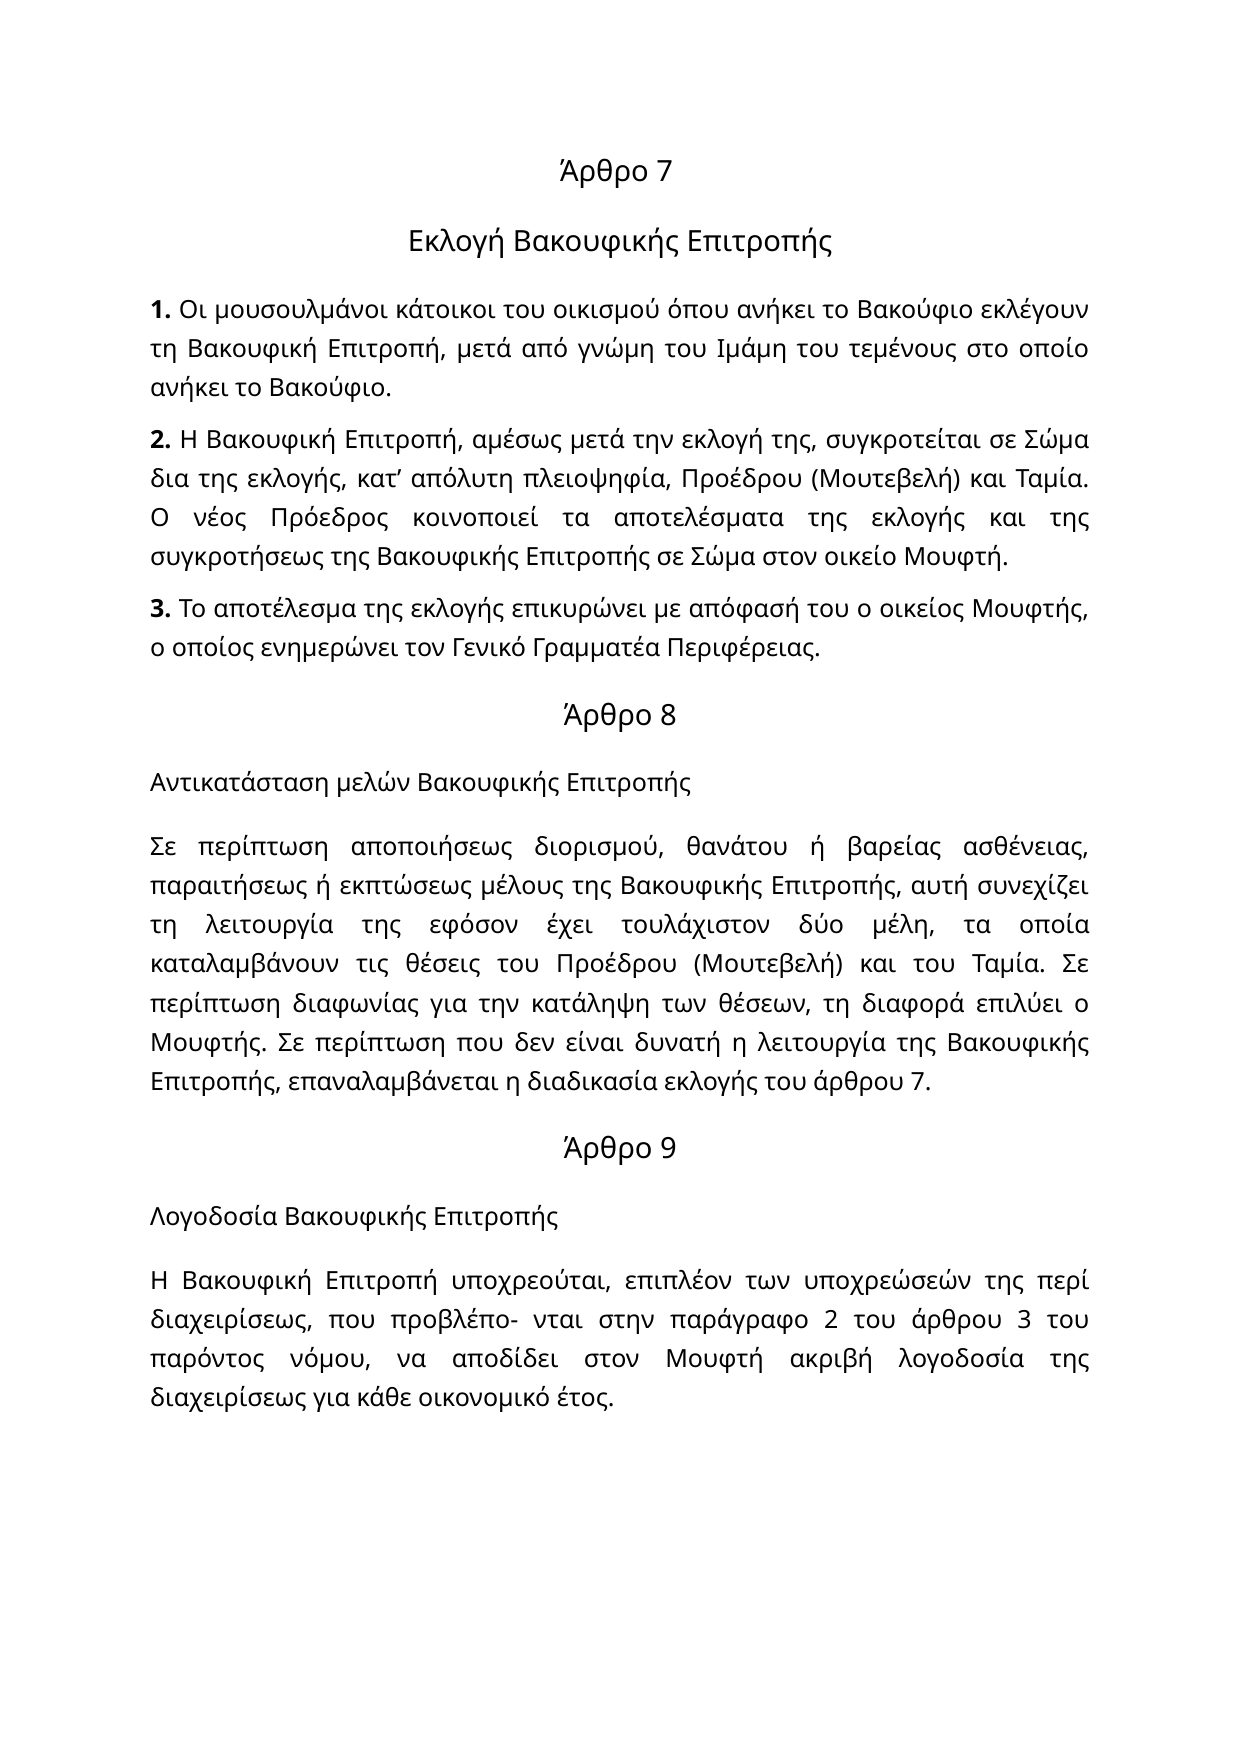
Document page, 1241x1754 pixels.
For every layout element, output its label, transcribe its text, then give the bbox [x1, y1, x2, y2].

subtitle Άρθρο 8 [150, 694, 1090, 733]
text 3. Το αποτέλεσμα της εκλογής επικυρώνει με απόφασή του ο οικείος Μουφτής, ο οποίος ενημερώνει τον Γενικό Γραμματέα Περιφέρειας. [150, 590, 1090, 664]
text Αντικατάσταση μελών Βακουφικής Επιτροπής [150, 764, 1090, 798]
text 1. Οι μουσουλμάνοι κάτοικοι του οικισμού όπου ανήκει το Βακούφιο εκλέγουν τη Βακουφική Επιτροπή, μετά από γνώμη του Ιμάμη του τεμένους στο οποίο ανήκει το Βακούφιο. [150, 291, 1090, 404]
text 2. Η Βακουφική Επιτροπή, αμέσως μετά την εκλογή της, συγκροτείται σε Σώμα δια της εκλογής, κατ’ απόλυτη πλειοψηφία, Προέδρου (Μουτεβελή) και Ταμία. Ο νέος Πρόεδρος κοινοποιεί τα αποτελέσματα της εκλογής και της συγκροτήσεως της Βακουφικής Επιτροπής σε Σώμα στον οικείο Μουφτή. [150, 421, 1090, 573]
subtitle Εκλογή Βακουφικής Επιτροπής [150, 221, 1090, 260]
text Σε περίπτωση αποποιήσεως διορισμού, θανάτου ή βαρείας ασθένειας, παραιτήσεως ή εκπτώσεως μέλους της Βακουφικής Επιτροπής, αυτή συνεχίζει τη λειτουργία της εφόσον έχει τουλάχιστον δύο μέλη, τα οποία καταλαμβάνουν τις θέσεις του Προέδρου (Μουτεβελή) και του Ταμία. Σε περίπτωση διαφωνίας για την κατάληψη των θέσεων, τη διαφορά επιλύει ο Μουφτής. Σε περίπτωση που δεν είναι δυνατή η λειτουργία της Βακουφικής Επιτροπής, επαναλαμβάνεται η διαδικασία εκλογής του άρθρου 7. [150, 828, 1090, 1098]
text Λογοδοσία Βακουφικής Επιτροπής [150, 1198, 1090, 1232]
subtitle Άρθρο 7 [150, 150, 1090, 190]
text Η Βακουφική Επιτροπή υποχρεούται, επιπλέον των υποχρεώσεών της περί διαχειρίσεως, που προβλέπο- νται στην παράγραφο 2 του άρθρου 3 του παρόντος νόμου, να αποδίδει στον Μουφτή ακριβή λογοδοσία της διαχειρίσεως για κάθε οικονομικό έτος. [150, 1262, 1090, 1414]
subtitle Άρθρο 9 [150, 1128, 1090, 1167]
